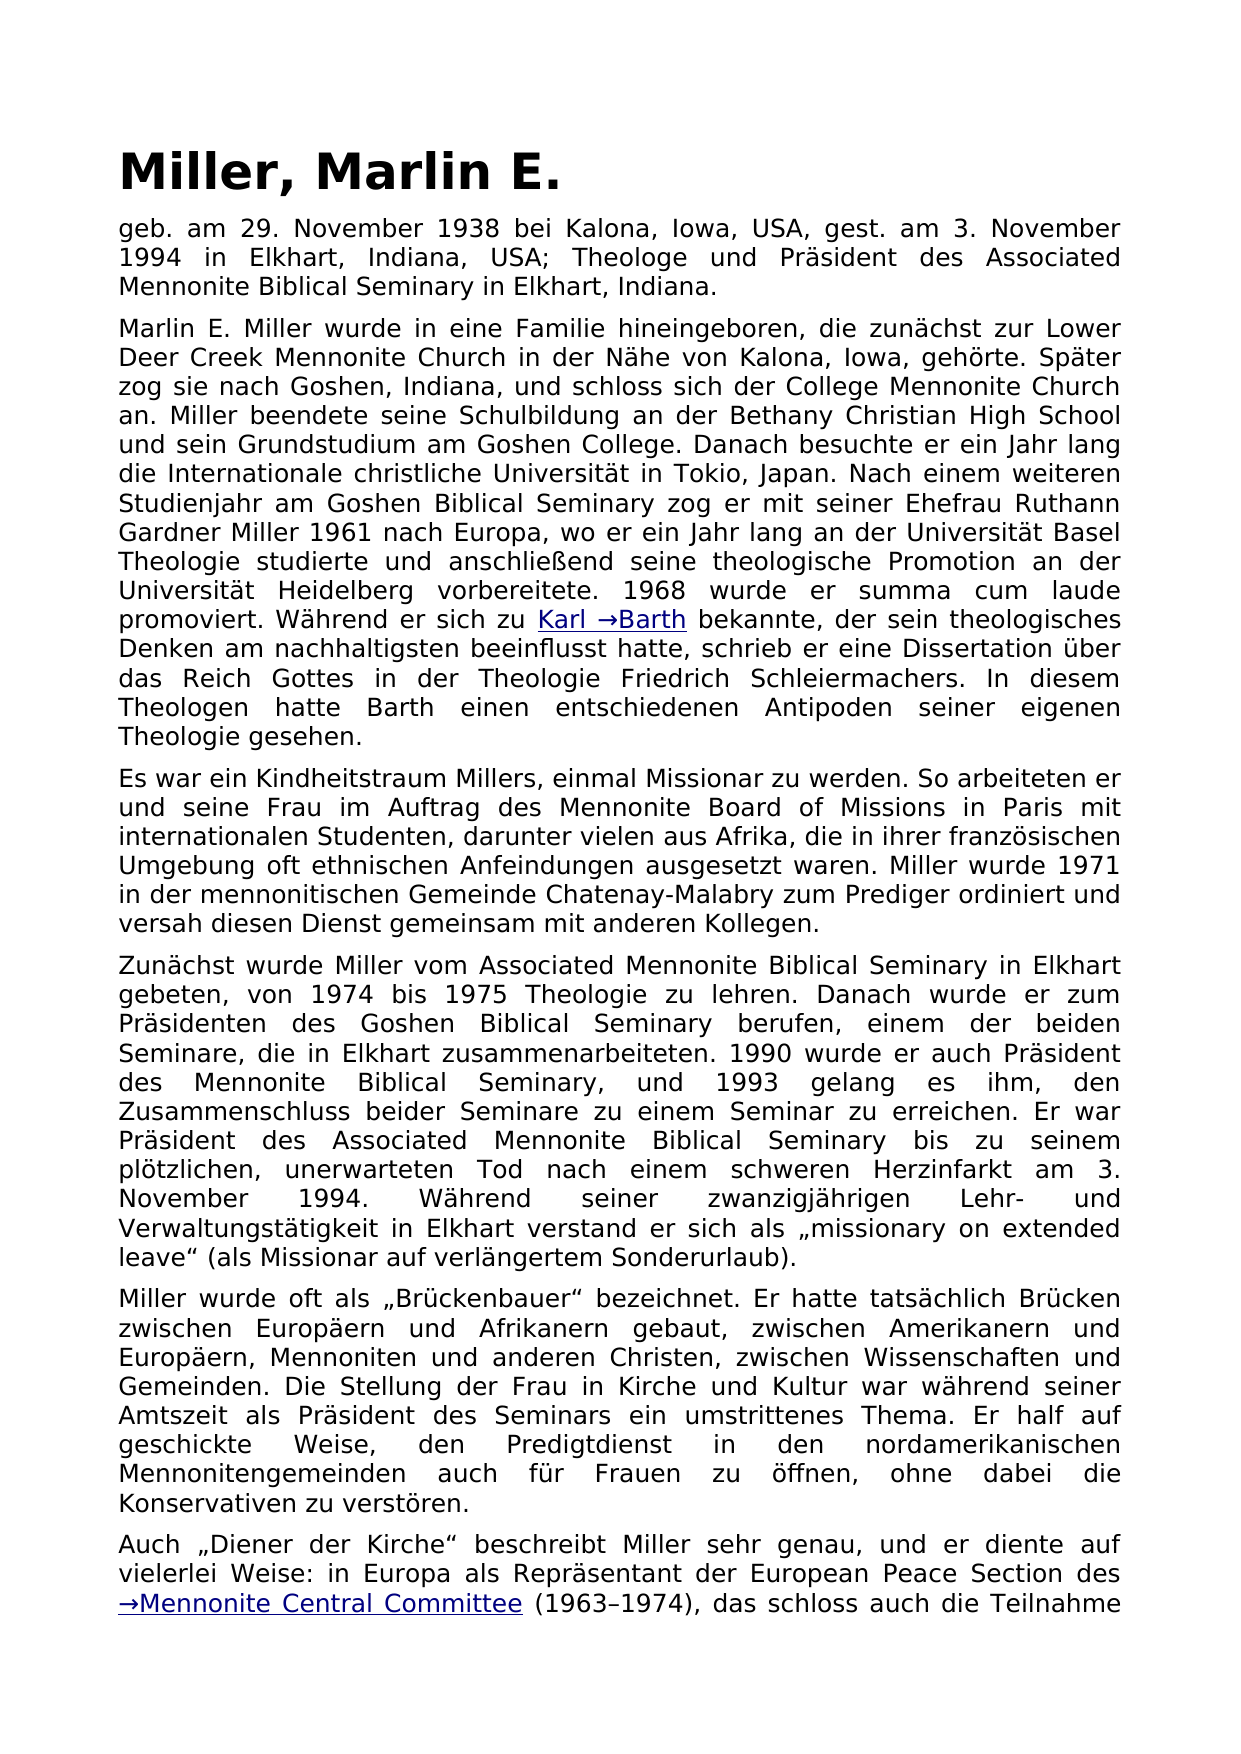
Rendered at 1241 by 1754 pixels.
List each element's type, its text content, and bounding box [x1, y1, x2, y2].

text Zunächst wurde Miller vom Associated Mennonite Biblical Seminary in Elkhart gebeten, von 1974 bis 1975 Theologie zu lehren. Danach wurde er zum Präsidenten des Goshen Biblical Seminary berufen, einem der beiden Seminare, die in Elkhart zusammenarbeiteten. 1990 wurde er auch Präsident des Mennonite Biblical Seminary, und 1993 gelang es ihm, den Zusammenschluss beider Seminare zu einem Seminar zu erreichen. Er war Präsident des Associated Mennonite Biblical Seminary bis zu seinem plötzlichen, unerwarteten Tod nach einem schweren Herzinfarkt am 3. November 1994. Während seiner zwanzigjährigen Lehr- und Verwaltungstätigkeit in Elkhart verstand er sich als „missionary on extended leave“ (als Missionar auf verlängertem Sonderurlaub). [118, 951, 1122, 1272]
text Miller wurde oft als „Brückenbauer“ bezeichnet. Er hatte tatsächlich Brücken zwischen Europäern und Afrikanern gebaut, zwischen Amerikanern und Europäern, Mennoniten und anderen Christen, zwischen Wissenschaften und Gemeinden. Die Stellung der Frau in Kirche und Kultur war während seiner Amtszeit als Präsident des Seminars ein umstrittenes Thema. Er half auf geschickte Weise, den Predigtdienst in den nordamerikanischen Mennonitengemeinden auch für Frauen zu öffnen, ohne dabei die Konservativen zu verstören. [118, 1285, 1122, 1518]
text Marlin E. Miller wurde in eine Familie hineingeboren, die zunächst zur Lower Deer Creek Mennonite Church in der Nähe von Kalona, Iowa, gehörte. Später zog sie nach Goshen, Indiana, und schloss sich der College Mennonite Church an. Miller beendete seine Schulbildung an der Bethany Christian High School und sein Grundstudium am Goshen College. Danach besuchte er ein Jahr lang die Internationale christliche Universität in Tokio, Japan. Nach einem weiteren Studienjahr am Goshen Biblical Seminary zog er mit seiner Ehefrau Ruthann Gardner Miller 1961 nach Europa, wo er ein Jahr lang an der Universität Basel Theologie studierte und anschließend seine theologische Promotion an der Universität Heidelberg vorbereitete. 1968 wurde er summa cum laude promoviert. Während er sich zu Karl →Barth bekannte, der sein theologisches Denken am nachhaltigsten beeinflusst hatte, schrieb er eine Dissertation über das Reich Gottes in der Theologie Friedrich Schleiermachers. In diesem Theologen hatte Barth einen entschiedenen Antipoden seiner eigenen Theologie gesehen. [118, 314, 1122, 751]
subtitle Miller, Marlin E. [118, 143, 1122, 201]
text geb. am 29. November 1938 bei Kalona, Iowa, USA, gest. am 3. November 1994 in Elkhart, Indiana, USA; Theologe und Präsident des Associated Mennonite Biblical Seminary in Elkhart, Indiana. [118, 214, 1122, 301]
text Auch „Diener der Kirche“ beschreibt Miller sehr genau, und er diente auf vielerlei Weise: in Europa als Repräsentant der European Peace Section des →Mennonite Central Committee (1963–1974), das schloss auch die Teilnahme [118, 1531, 1122, 1618]
text Es war ein Kindheitstraum Millers, einmal Missionar zu werden. So arbeiteten er und seine Frau im Auftrag des Mennonite Board of Missions in Paris mit internationalen Studenten, darunter vielen aus Afrika, die in ihrer französischen Umgebung oft ethnischen Anfeindungen ausgesetzt waren. Miller wurde 1971 in der mennonitischen Gemeinde Chatenay-Malabry zum Prediger ordiniert und versah diesen Dienst gemeinsam mit anderen Kollegen. [118, 764, 1122, 939]
